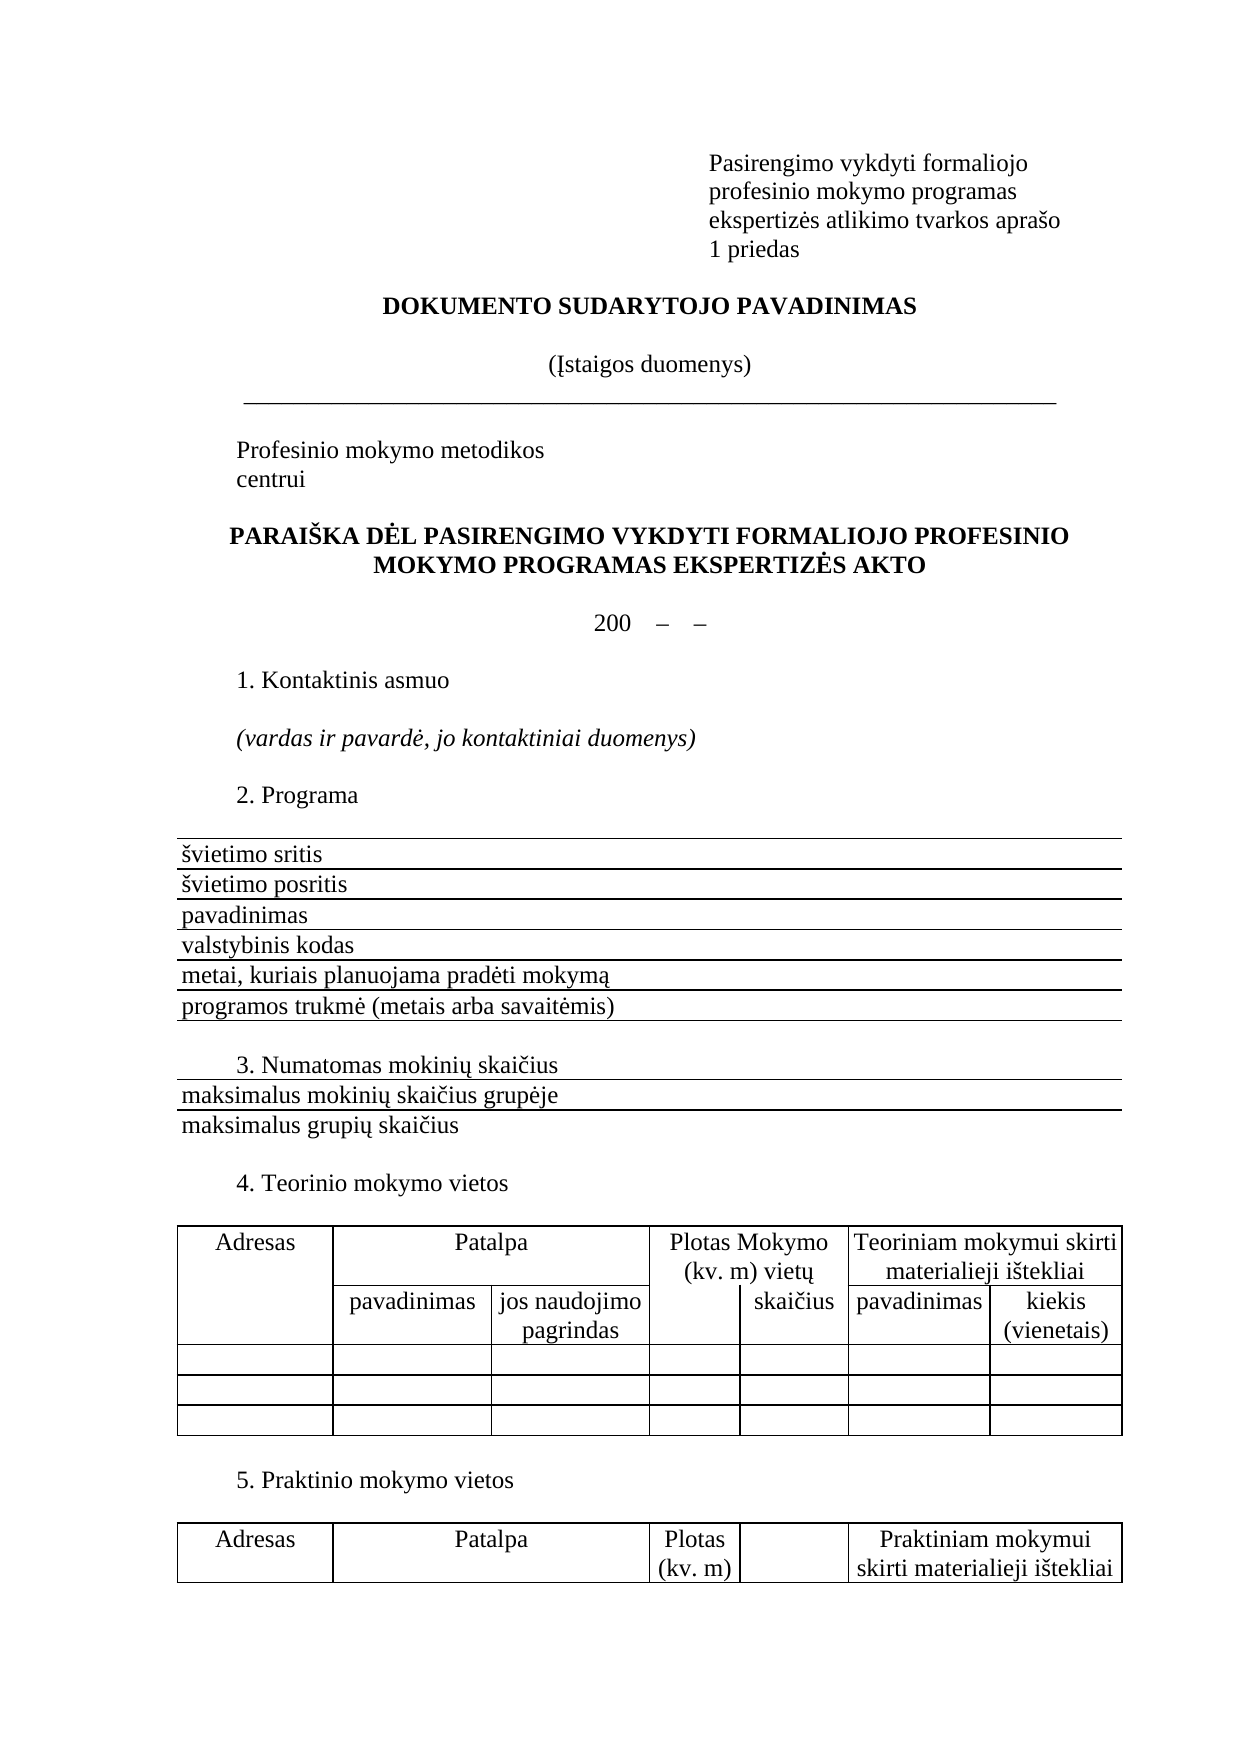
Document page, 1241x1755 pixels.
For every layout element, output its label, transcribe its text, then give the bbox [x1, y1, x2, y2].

table_cell pavadinimas [177, 900, 1122, 928]
table_cell [334, 1345, 491, 1374]
text PARAIŠKA DĖL PASIRENGIMO VYKDYTI FORMALIOJO PROFESINIO MOKYMO PROGRAMAS EKSPERTIZĖS AKTO [177, 521, 1122, 579]
table_cell [492, 1345, 649, 1374]
text Pasirengimo vykdyti formaliojo [177, 148, 1122, 176]
table_cell [741, 1406, 848, 1434]
table_cell [991, 1345, 1121, 1374]
text 200 – – [177, 608, 1122, 636]
table_cell [650, 1406, 739, 1434]
text 2. Programa [177, 780, 1122, 809]
text 1 priedas [177, 234, 1122, 263]
table_cell [334, 1376, 491, 1404]
table_cell [849, 1345, 989, 1374]
table_header Patalpa [334, 1524, 649, 1581]
table_header Patalpa [334, 1227, 649, 1284]
table_cell švietimo posritis [177, 870, 1122, 898]
table_cell [492, 1376, 649, 1404]
text 1. Kontaktinis asmuo [177, 665, 1122, 694]
text 5. Praktinio mokymo vietos [177, 1465, 1122, 1493]
text ekspertizės atlikimo tvarkos aprašo [177, 205, 1122, 234]
text DOKUMENTO SUDARYTOJO PAVADINIMAS [177, 291, 1122, 320]
table_cell [334, 1406, 491, 1434]
table_cell [650, 1345, 739, 1374]
table_cell [178, 1376, 332, 1404]
table_header Plotas Mokymo (kv. m) vietų [650, 1227, 848, 1284]
table_header maksimalus mokinių skaičius grupėje [177, 1080, 1122, 1109]
table_cell jos naudojimo pagrindas [492, 1286, 649, 1343]
table_header Adresas [178, 1227, 332, 1343]
table_cell [991, 1406, 1121, 1434]
table_cell [178, 1345, 332, 1374]
table_cell kiekis (vienetais) [991, 1286, 1121, 1343]
table_cell [178, 1406, 332, 1434]
text 3. Numatomas mokinių skaičius [177, 1050, 1122, 1078]
table_cell metai, kuriais planuojama pradėti mokymą [177, 961, 1122, 989]
table_header Praktiniam mokymui skirti materialieji ištekliai [849, 1524, 1121, 1581]
text (Įstaigos duomenys) [177, 349, 1122, 378]
table_header švietimo sritis [177, 839, 1122, 868]
table_cell [741, 1376, 848, 1404]
text centrui [177, 464, 1122, 493]
table_header Teoriniam mokymui skirti materialieji ištekliai [849, 1227, 1121, 1284]
table_cell [849, 1376, 989, 1404]
table_cell programos trukmė (metais arba savaitėmis) [177, 991, 1122, 1019]
text Profesinio mokymo metodikos [177, 435, 1122, 464]
table_cell [741, 1345, 848, 1374]
table_header Adresas [178, 1524, 332, 1581]
table_cell valstybinis kodas [177, 930, 1122, 959]
text profesinio mokymo programas [177, 176, 1122, 205]
table_header Plotas (kv. m) [650, 1524, 739, 1581]
table_cell [492, 1406, 649, 1434]
table_cell [650, 1285, 739, 1343]
table_cell pavadinimas [849, 1286, 989, 1343]
table_cell maksimalus grupių skaičius [177, 1111, 1122, 1139]
table_cell [991, 1376, 1121, 1404]
text 4. Teorinio mokymo vietos [177, 1168, 1122, 1197]
table_header [741, 1524, 848, 1581]
text _________________________________________________________________ [177, 378, 1122, 406]
table_cell skaičius [741, 1285, 848, 1343]
table_cell [849, 1406, 989, 1434]
table_cell pavadinimas [334, 1286, 491, 1343]
table_cell [650, 1376, 739, 1404]
text (vardas ir pavardė, jo kontaktiniai duomenys) [177, 723, 1122, 751]
